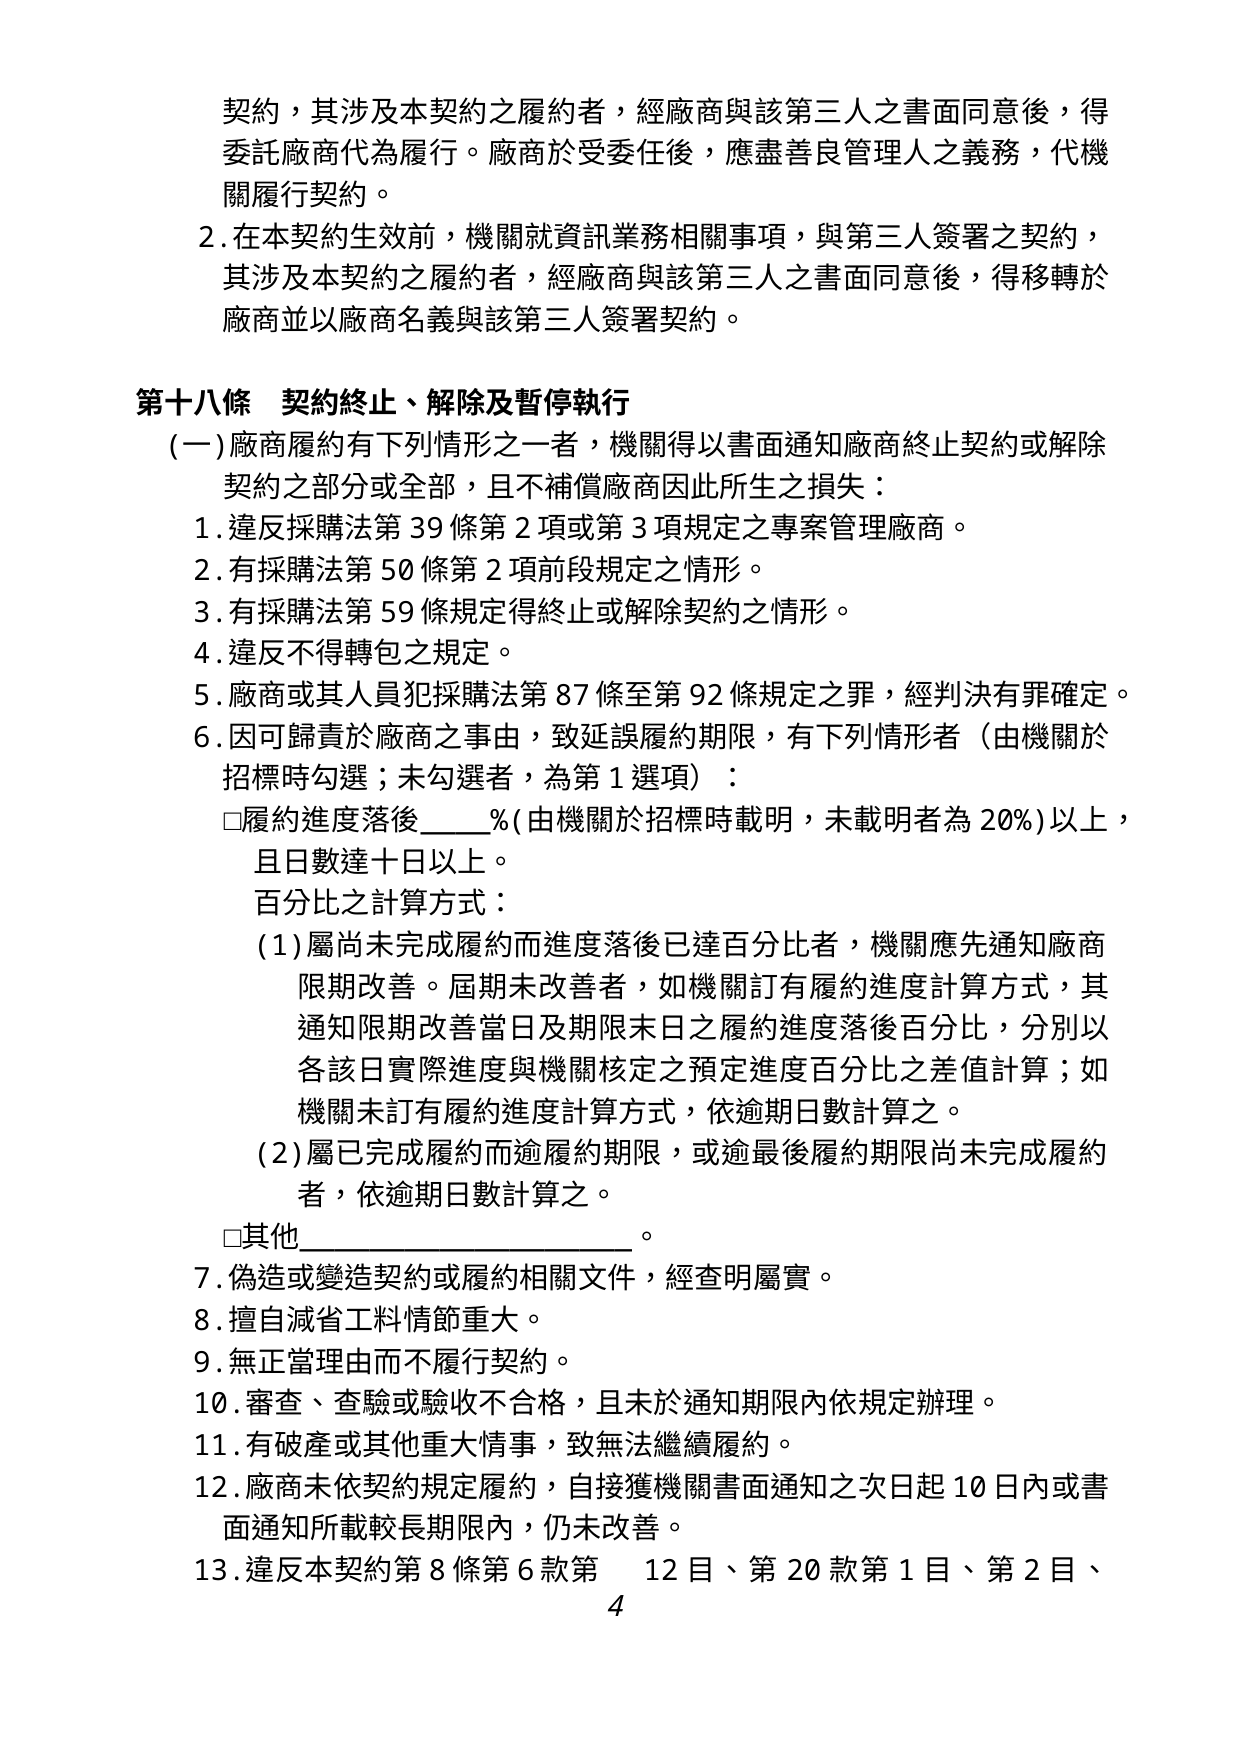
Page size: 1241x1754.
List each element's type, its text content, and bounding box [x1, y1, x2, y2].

text 9.無正當理由而不履行契約。 [193, 1339, 1109, 1380]
text (2)屬已完成履約而逾履約期限，或逾最後履約期限尚未完成履約者，依逾期日數計算之。 [253, 1130, 1109, 1214]
text 7.偽造或變造契約或履約相關文件，經查明屬實。 [193, 1255, 1109, 1297]
text 12.廠商未依契約規定履約，自接獲機關書面通知之次日起10日內或書面通知所載較長期限內，仍未改善。 [193, 1464, 1109, 1547]
text 8.擅自減省工料情節重大。 [193, 1297, 1109, 1339]
text 11.有破產或其他重大情事，致無法繼續履約。 [193, 1422, 1109, 1464]
text 4.違反不得轉包之規定。 [193, 630, 1109, 672]
text 6.因可歸責於廠商之事由，致延誤履約期限，有下列情形者（由機關於招標時勾選；未勾選者，為第1選項）： [193, 714, 1109, 797]
text □其他___________________。 [223, 1214, 1109, 1255]
text 5.廠商或其人員犯採購法第87條至第92條規定之罪，經判決有罪確定。 [193, 672, 1109, 714]
text 百分比之計算方式： [253, 880, 1109, 922]
text 第十八條 契約終止、解除及暫停執行 [135, 380, 1109, 422]
text 10.審查、查驗或驗收不合格，且未於通知期限內依規定辦理。 [193, 1380, 1109, 1422]
text 契約，其涉及本契約之履約者，經廠商與該第三人之書面同意後，得委託廠商代為履行。廠商於受委任後，應盡善良管理人之義務，代機關履行契約。 [197, 89, 1109, 214]
text (一)廠商履約有下列情形之一者，機關得以書面通知廠商終止契約或解除契約之部分或全部，且不補償廠商因此所生之損失： [164, 422, 1109, 505]
text 2.有採購法第50條第2項前段規定之情形。 [193, 547, 1109, 589]
text (1)屬尚未完成履約而進度落後已達百分比者，機關應先通知廠商限期改善。屆期未改善者，如機關訂有履約進度計算方式，其通知限期改善當日及期限末日之履約進度落後百分比，分別以各該日實際進度與機關核定之預定進度百分比之差值計算；如機關未訂有履約進度計算方式，依逾期日數計算之。 [253, 922, 1109, 1130]
text 1.違反採購法第39條第2項或第3項規定之專案管理廠商。 [193, 505, 1109, 547]
text 2.在本契約生效前，機關就資訊業務相關事項，與第三人簽署之契約，其涉及本契約之履約者，經廠商與該第三人之書面同意後，得移轉於廠商並以廠商名義與該第三人簽署契約。 [197, 214, 1109, 339]
text □履約進度落後____%(由機關於招標時載明，未載明者為20%)以上，且日數達十日以上。 [223, 797, 1109, 880]
text 13.違反本契約第8條第6款第12目、第20款第1目、第2目、 [193, 1547, 1109, 1589]
text 3.有採購法第59條規定得終止或解除契約之情形。 [193, 589, 1109, 630]
